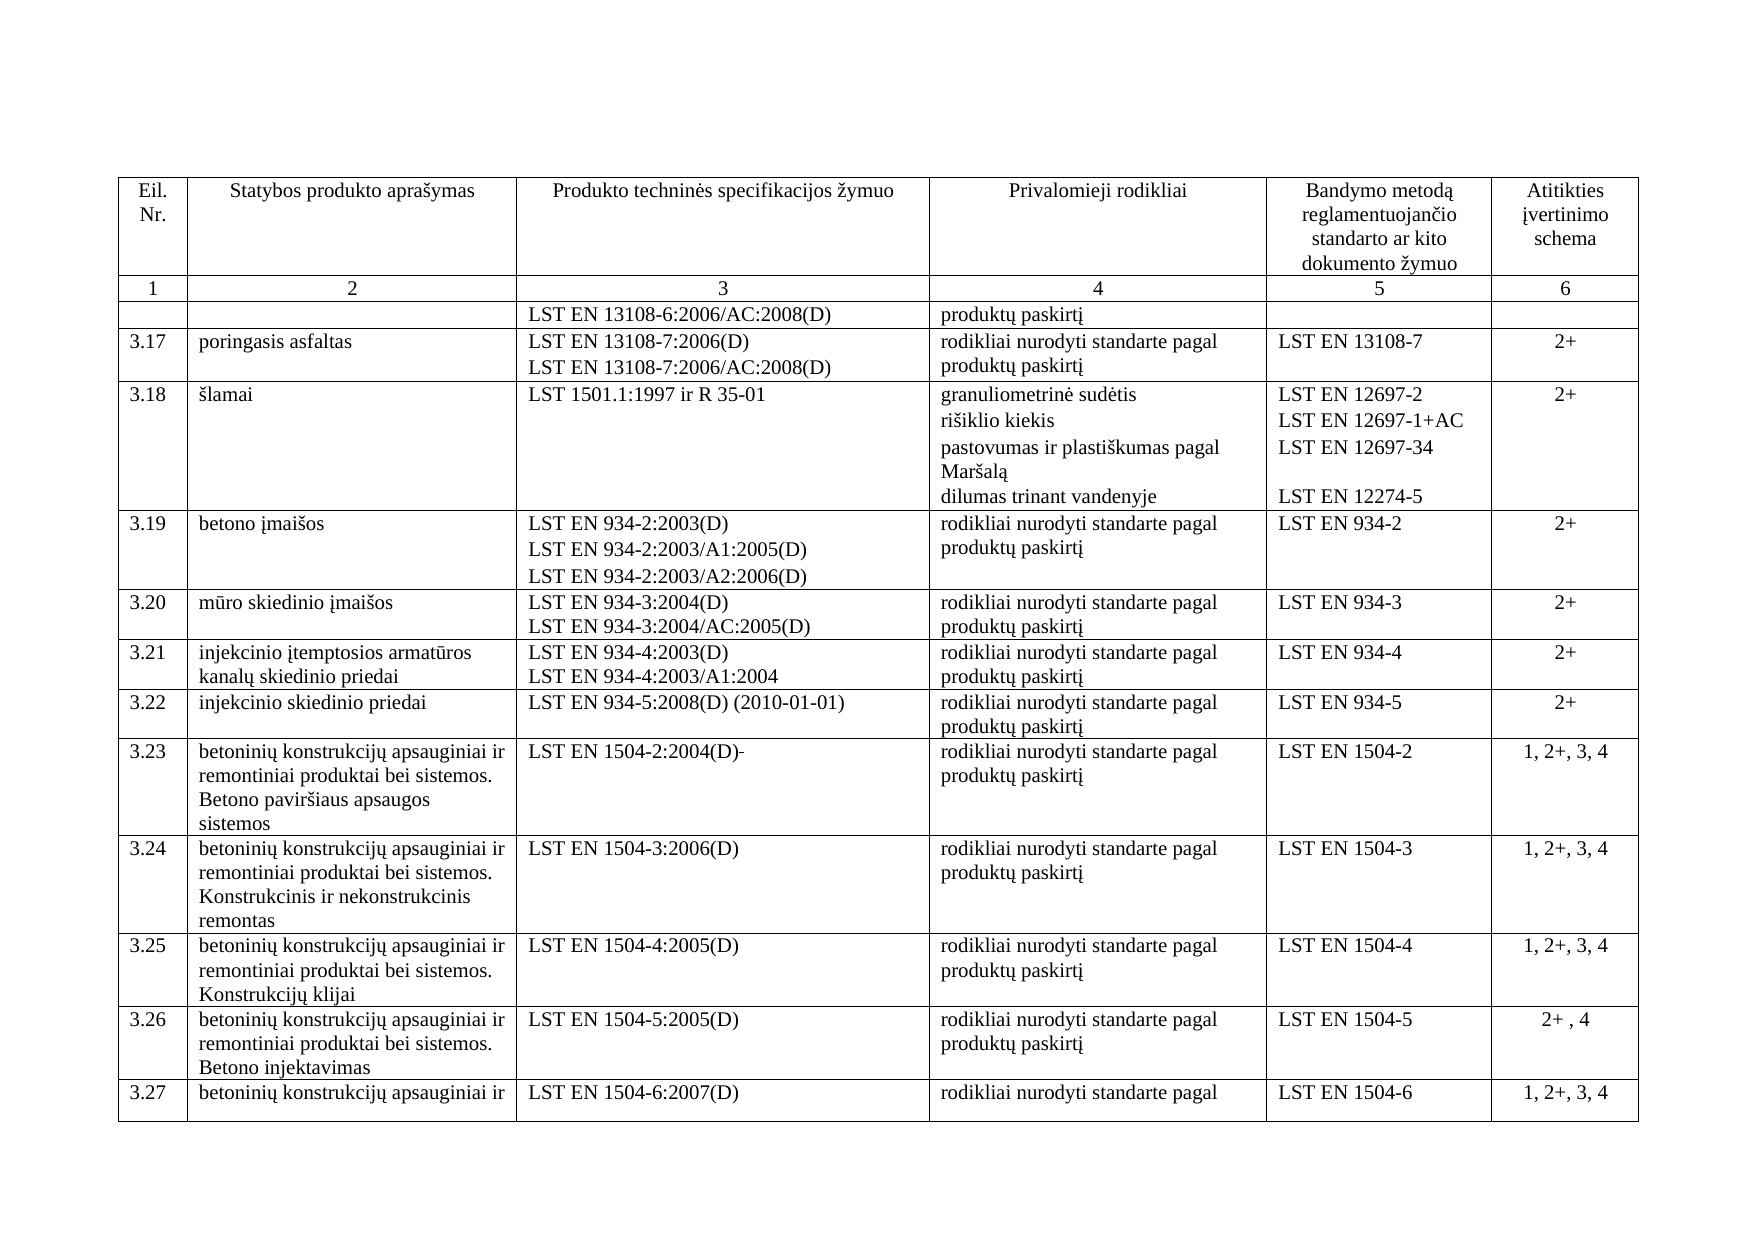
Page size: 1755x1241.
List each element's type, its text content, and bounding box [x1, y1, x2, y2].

table_cell rodikliai nurodyti standarte pagal produktų paskirtį [930, 836, 1266, 932]
table_cell [1492, 302, 1638, 328]
table_cell 1, 2+, 3, 4 [1492, 836, 1638, 932]
table_cell 2+ [1492, 590, 1638, 639]
table_cell LST EN 13108-6:2006/AC:2008(D) [517, 302, 929, 328]
table_cell LST EN 1504-6 [1267, 1080, 1491, 1121]
table_cell 4 [930, 276, 1266, 301]
table_cell rodikliai nurodyti standarte pagal produktų paskirtį [930, 329, 1266, 381]
table_cell injekcinio įtemptosios armatūros kanalų skiedinio priedai [188, 640, 516, 689]
table_cell šlamai [188, 382, 516, 509]
table_cell LST EN 12274-5 [1267, 483, 1491, 509]
table_cell 5 [1267, 276, 1491, 301]
table_cell 3.22 [119, 690, 187, 738]
table_cell LST EN 934-3:2004(D) LST EN 934-3:2004/AC:2005(D) [517, 590, 929, 639]
table_cell 3.23 [119, 739, 187, 835]
table_cell LST EN 934-4:2003(D) LST EN 934-4:2003/A1:2004 [517, 640, 929, 689]
table_cell LST EN 1504-6:2007(D) [517, 1080, 929, 1121]
table_cell LST EN 13108-7 [1267, 329, 1491, 381]
table_cell rodikliai nurodyti standarte pagal [930, 1080, 1266, 1121]
table_cell 1, 2+, 3, 4 [1492, 934, 1638, 1006]
table_cell 3.20 [119, 590, 187, 639]
table_cell 1, 2+, 3, 4 [1492, 1080, 1638, 1121]
table_cell LST EN 934-4 [1267, 640, 1491, 689]
table_cell produktų paskirtį [930, 302, 1266, 328]
table_cell 1 [119, 276, 187, 301]
table_cell LST EN 13108-7:2006/AC:2008(D) [517, 354, 929, 381]
table_cell LST EN 934-2:2003(D) [517, 511, 929, 536]
table_cell rodikliai nurodyti standarte pagal produktų paskirtį [930, 511, 1266, 589]
table_cell 2+ [1492, 511, 1638, 589]
table_cell LST 1501.1:1997 ir R 35-01 [517, 382, 929, 509]
table_cell LST EN 1504-3 [1267, 836, 1491, 932]
table_cell 2+ [1492, 329, 1638, 381]
table_cell betoninių konstrukcijų apsauginiai ir remontiniai produktai bei sistemos. Betono paviršiaus apsaugos sistemos [188, 739, 516, 835]
table_cell LST EN 934-2:2003/A1:2005(D) [517, 536, 929, 563]
table_cell betoninių konstrukcijų apsauginiai ir remontiniai produktai bei sistemos. Konstrukcijų klijai [188, 934, 516, 1006]
table_header Eil. Nr. [119, 178, 187, 274]
table_cell [119, 302, 187, 328]
table_cell LST EN 1504-2:2004(D) [517, 739, 929, 835]
table_cell LST EN 934-2:2003/A2:2006(D) [517, 563, 929, 589]
table_cell 2+ [1492, 382, 1638, 509]
table_cell LST EN 934-3 [1267, 590, 1491, 639]
table_cell injekcinio skiedinio priedai [188, 690, 516, 738]
table_cell rodikliai nurodyti standarte pagal produktų paskirtį [930, 690, 1266, 738]
table_cell LST EN 12697-2 [1267, 382, 1491, 407]
table_cell LST EN 12697-34 [1267, 434, 1491, 483]
table_cell 6 [1492, 276, 1638, 301]
table_header Privalomieji rodikliai [930, 178, 1266, 274]
table_header Produkto techninės specifikacijos žymuo [517, 178, 929, 274]
table_cell 3.18 [119, 382, 187, 509]
table_cell 3.25 [119, 934, 187, 1006]
table_cell rodikliai nurodyti standarte pagal produktų paskirtį [930, 739, 1266, 835]
table_header Bandymo metodą reglamentuojančio standarto ar kito dokumento žymuo [1267, 178, 1491, 274]
table_cell LST EN 1504-3:2006(D) [517, 836, 929, 932]
table_cell mūro skiedinio įmaišos [188, 590, 516, 639]
table_cell LST EN 934-5:2008(D) (2010-01-01) [517, 690, 929, 738]
table_cell LST EN 1504-2 [1267, 739, 1491, 835]
table_cell 2 [188, 276, 516, 301]
table_cell rodikliai nurodyti standarte pagal produktų paskirtį [930, 640, 1266, 689]
table_cell 1, 2+, 3, 4 [1492, 739, 1638, 835]
table_cell LST EN 1504-4:2005(D) [517, 934, 929, 1006]
table_cell 3.27 [119, 1080, 187, 1121]
table_cell 2+ , 4 [1492, 1007, 1638, 1079]
table_cell LST EN 934-2 [1267, 511, 1491, 589]
table_cell 3.21 [119, 640, 187, 689]
table_cell [1267, 302, 1491, 328]
table_cell 3.17 [119, 329, 187, 381]
table_cell betoninių konstrukcijų apsauginiai ir [188, 1080, 516, 1121]
table_cell 2+ [1492, 640, 1638, 689]
table_cell rišiklio kiekis [930, 407, 1266, 434]
table_cell [188, 302, 516, 328]
table_cell rodikliai nurodyti standarte pagal produktų paskirtį [930, 590, 1266, 639]
table_cell LST EN 1504-5:2005(D) [517, 1007, 929, 1079]
table_cell 3.19 [119, 511, 187, 589]
table_header Atitikties įvertinimo schema [1492, 178, 1638, 274]
table_cell dilumas trinant vandenyje [930, 483, 1266, 509]
table_cell LST EN 1504-5 [1267, 1007, 1491, 1079]
table_cell pastovumas ir plastiškumas pagal Maršalą [930, 434, 1266, 483]
table_cell granuliometrinė sudėtis [930, 382, 1266, 407]
table_cell 3 [517, 276, 929, 301]
table_cell betoninių konstrukcijų apsauginiai ir remontiniai produktai bei sistemos. Betono injektavimas [188, 1007, 516, 1079]
table_cell LST EN 1504-4 [1267, 934, 1491, 1006]
table_cell LST EN 12697-1+AC [1267, 407, 1491, 434]
table_cell LST EN 13108-7:2006(D) [517, 329, 929, 354]
table_cell 2+ [1492, 690, 1638, 738]
table_cell 3.24 [119, 836, 187, 932]
table_cell betono įmaišos [188, 511, 516, 589]
table_cell betoninių konstrukcijų apsauginiai ir remontiniai produktai bei sistemos. Konstrukcinis ir nekonstrukcinis remontas [188, 836, 516, 932]
table_cell rodikliai nurodyti standarte pagal produktų paskirtį [930, 1007, 1266, 1079]
table_cell 3.26 [119, 1007, 187, 1079]
table_cell rodikliai nurodyti standarte pagal produktų paskirtį [930, 934, 1266, 1006]
table_cell LST EN 934-5 [1267, 690, 1491, 738]
table_cell poringasis asfaltas [188, 329, 516, 381]
table_header Statybos produkto aprašymas [188, 178, 516, 274]
